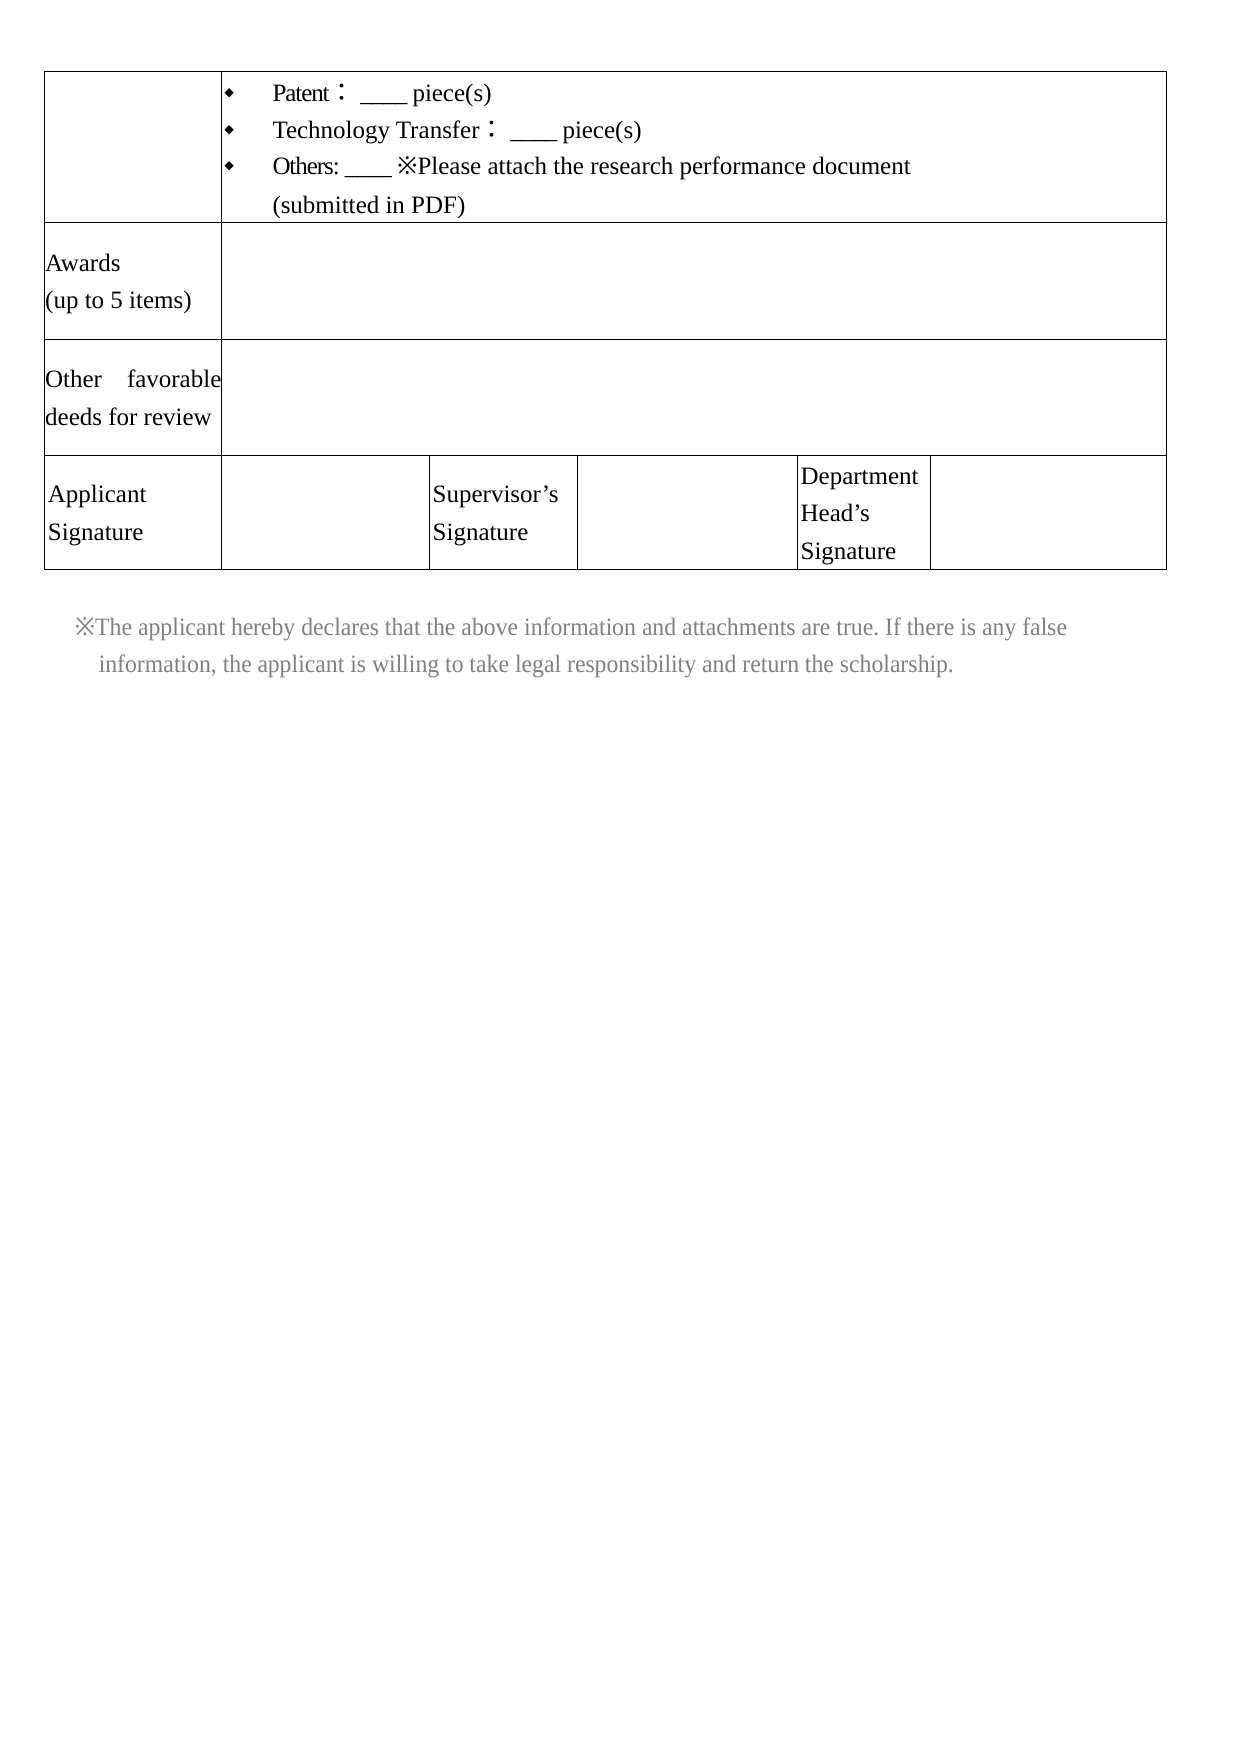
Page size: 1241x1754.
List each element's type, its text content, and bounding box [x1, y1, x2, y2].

table_cell [578, 456, 797, 569]
text ※The applicant hereby declares that the above information and attachments are true. If there is any false information, the applicant is willing to take legal responsibility and return the scholarship. [75, 607, 1165, 682]
table_cell [931, 456, 1166, 569]
table_cell Applicant Signature [45, 456, 221, 569]
table_cell International Journal: ___ article(s) ( SCIE__ article(s)；SSIC__ article(s)；EI__ article(s) ) International Conference: ___ article(s) ( Oral__ article(s)；Poster___ article(s)；Others___ article(s) ) Domestic Journal: ___ article(s) ( SCIE__ article(s)；SSIC__ article(s)；EI__ article(s) ) Domestic Conference: ___ article(s) ( Oral__ article(s)；Poster___ article(s)；Others___ article(s) ) Ministry of Science and Technology Project： ____ piece(s) Patent： ____ piece(s) Technology Transfer： ____ piece(s) Others: ____ ※Please attach the research performance document (submitted in PDF) [222, 72, 1166, 222]
table_cell [222, 456, 429, 569]
table_cell [222, 223, 1166, 339]
table_cell Awards (up to 5 items) [45, 223, 221, 339]
table_cell Other favorable deeds for review [45, 340, 221, 455]
table_cell Department Head’s Signature [798, 456, 930, 569]
table_cell Supervisor’s Signature [430, 456, 577, 569]
table_cell [222, 340, 1166, 455]
table_cell [45, 72, 221, 222]
